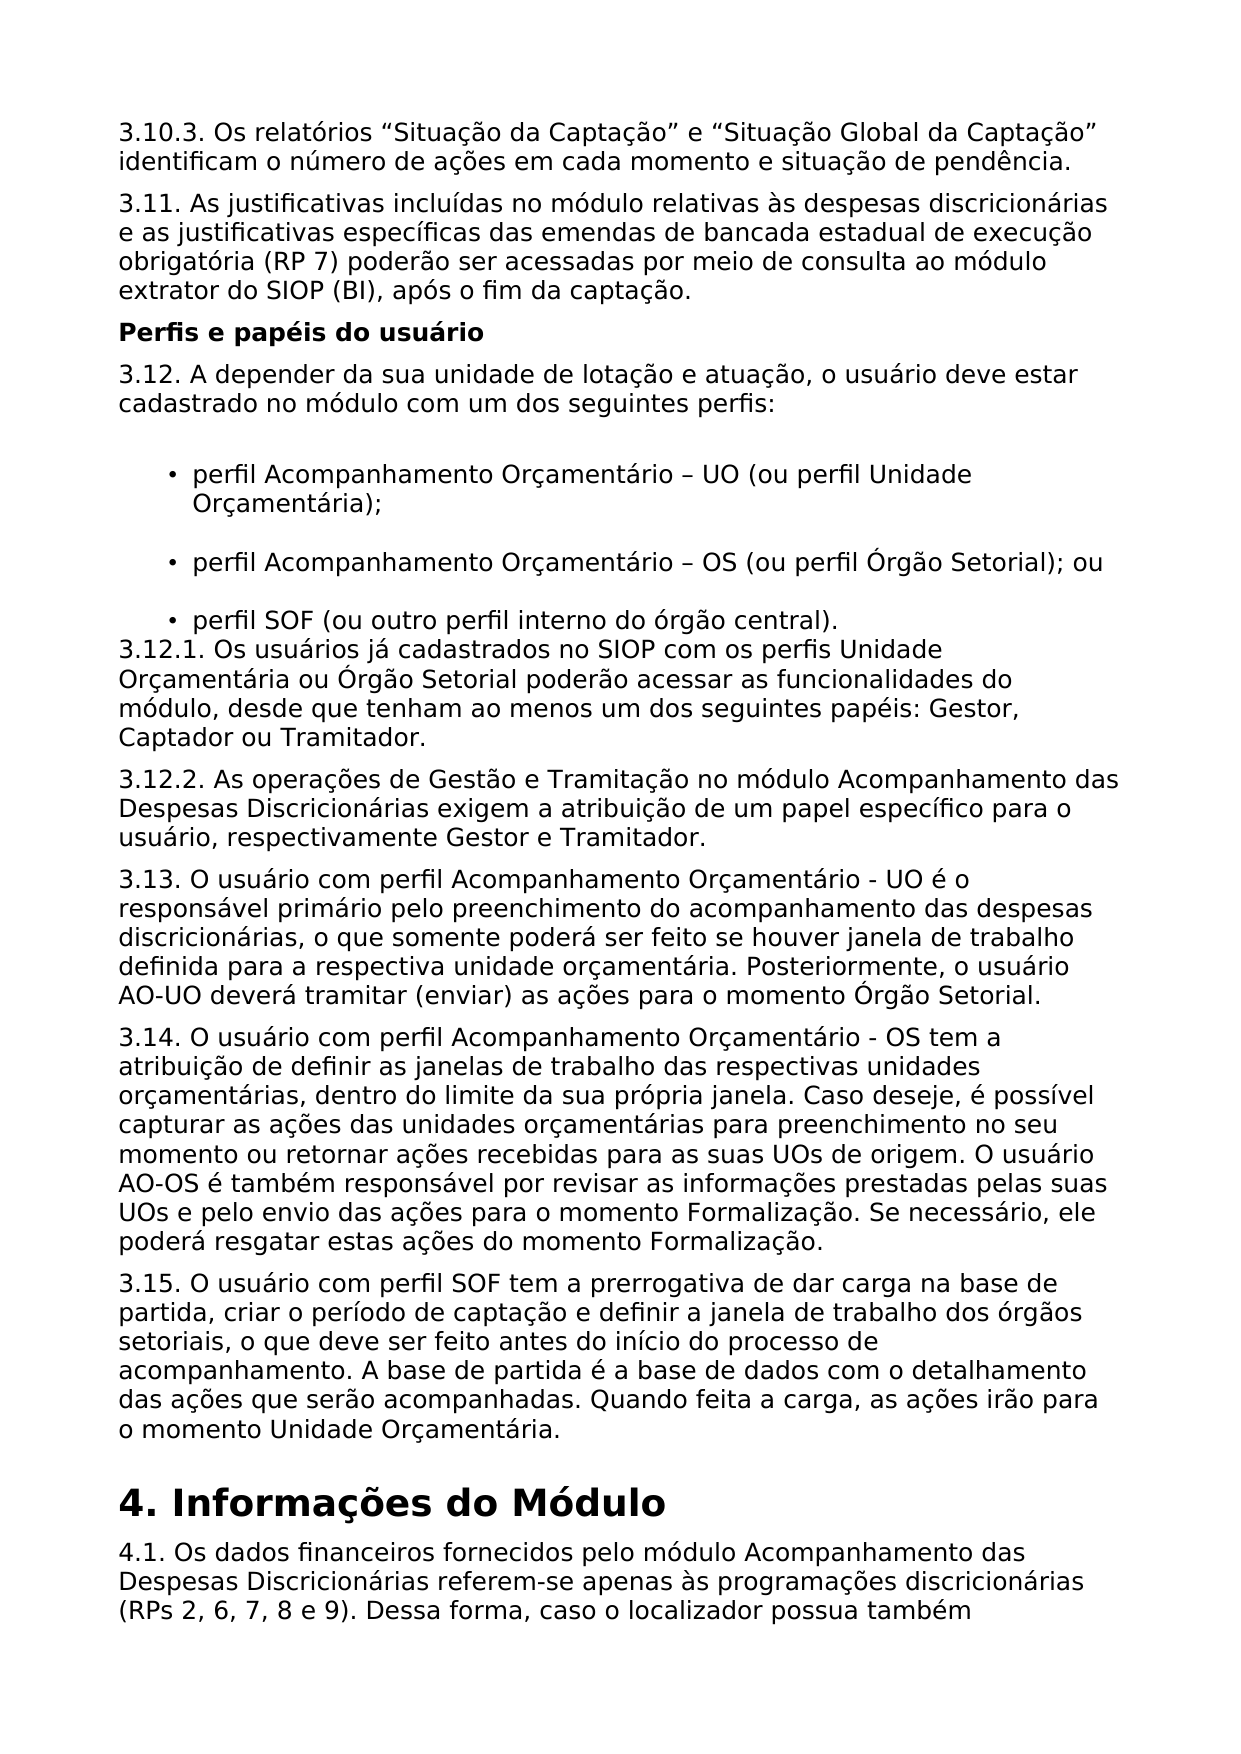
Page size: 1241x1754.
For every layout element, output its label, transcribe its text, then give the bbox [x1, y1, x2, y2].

text 3.14. O usuário com perfil Acompanhamento Orçamentário - OS tem a atribuição de definir as janelas de trabalho das respectivas unidades orçamentárias, dentro do limite da sua própria janela. Caso deseje, é possível capturar as ações das unidades orçamentárias para preenchimento no seu momento ou retornar ações recebidas para as suas UOs de origem. O usuário AO-OS é também responsável por revisar as informações prestadas pelas suas UOs e pelo envio das ações para o momento Formalização. Se necessário, ele poderá resgatar estas ações do momento Formalização. [118, 1023, 1122, 1257]
list perfil SOF (ou outro perfil interno do órgão central). [177, 607, 1122, 636]
text 3.13. O usuário com perfil Acompanhamento Orçamentário - UO é o responsável primário pelo preenchimento do acompanhamento das despesas discricionárias, o que somente poderá ser feito se houver janela de trabalho definida para a respectiva unidade orçamentária. Posteriormente, o usuário AO-UO deverá tramitar (enviar) as ações para o momento Órgão Setorial. [118, 865, 1122, 1011]
text 3.15. O usuário com perfil SOF tem a prerrogativa de dar carga na base de partida, criar o período de captação e definir a janela de trabalho dos órgãos setoriais, o que deve ser feito antes do início do processo de acompanhamento. A base de partida é a base de dados com o detalhamento das ações que serão acompanhadas. Quando feita a carga, as ações irão para o momento Unidade Orçamentária. [118, 1269, 1122, 1444]
text 3.11. As justificativas incluídas no módulo relativas às despesas discricionárias e as justificativas específicas das emendas de bancada estadual de execução obrigatória (RP 7) poderão ser acessadas por meio de consulta ao módulo extrator do SIOP (BI), após o fim da captação. [118, 189, 1122, 306]
text 3.10.3. Os relatórios “Situação da Captação” e “Situação Global da Captação” identificam o número de ações em cada momento e situação de pendência. [118, 118, 1122, 176]
text 3.12.1. Os usuários já cadastrados no SIOP com os perfis Unidade Orçamentária ou Órgão Setorial poderão acessar as funcionalidades do módulo, desde que tenham ao menos um dos seguintes papéis: Gestor, Captador ou Tramitador. [118, 636, 1122, 752]
text 4.1. Os dados financeiros fornecidos pelo módulo Acompanhamento das Despesas Discricionárias referem-se apenas às programações discricionárias (RPs 2, 6, 7, 8 e 9). Dessa forma, caso o localizador possua também [118, 1538, 1122, 1625]
subtitle 4. Informações do Módulo [118, 1482, 1122, 1525]
list perfil Acompanhamento Orçamentário – UO (ou perfil Unidade Orçamentária); [177, 460, 1122, 518]
text 3.12. A depender da sua unidade de lotação e atuação, o usuário deve estar cadastrado no módulo com um dos seguintes perfis: [118, 360, 1122, 418]
text Perfis e papéis do usuário [118, 318, 1122, 347]
list perfil Acompanhamento Orçamentário – OS (ou perfil Órgão Setorial); ou [177, 548, 1122, 577]
text 3.12.2. As operações de Gestão e Tramitação no módulo Acompanhamento das Despesas Discricionárias exigem a atribuição de um papel específico para o usuário, respectivamente Gestor e Tramitador. [118, 765, 1122, 852]
